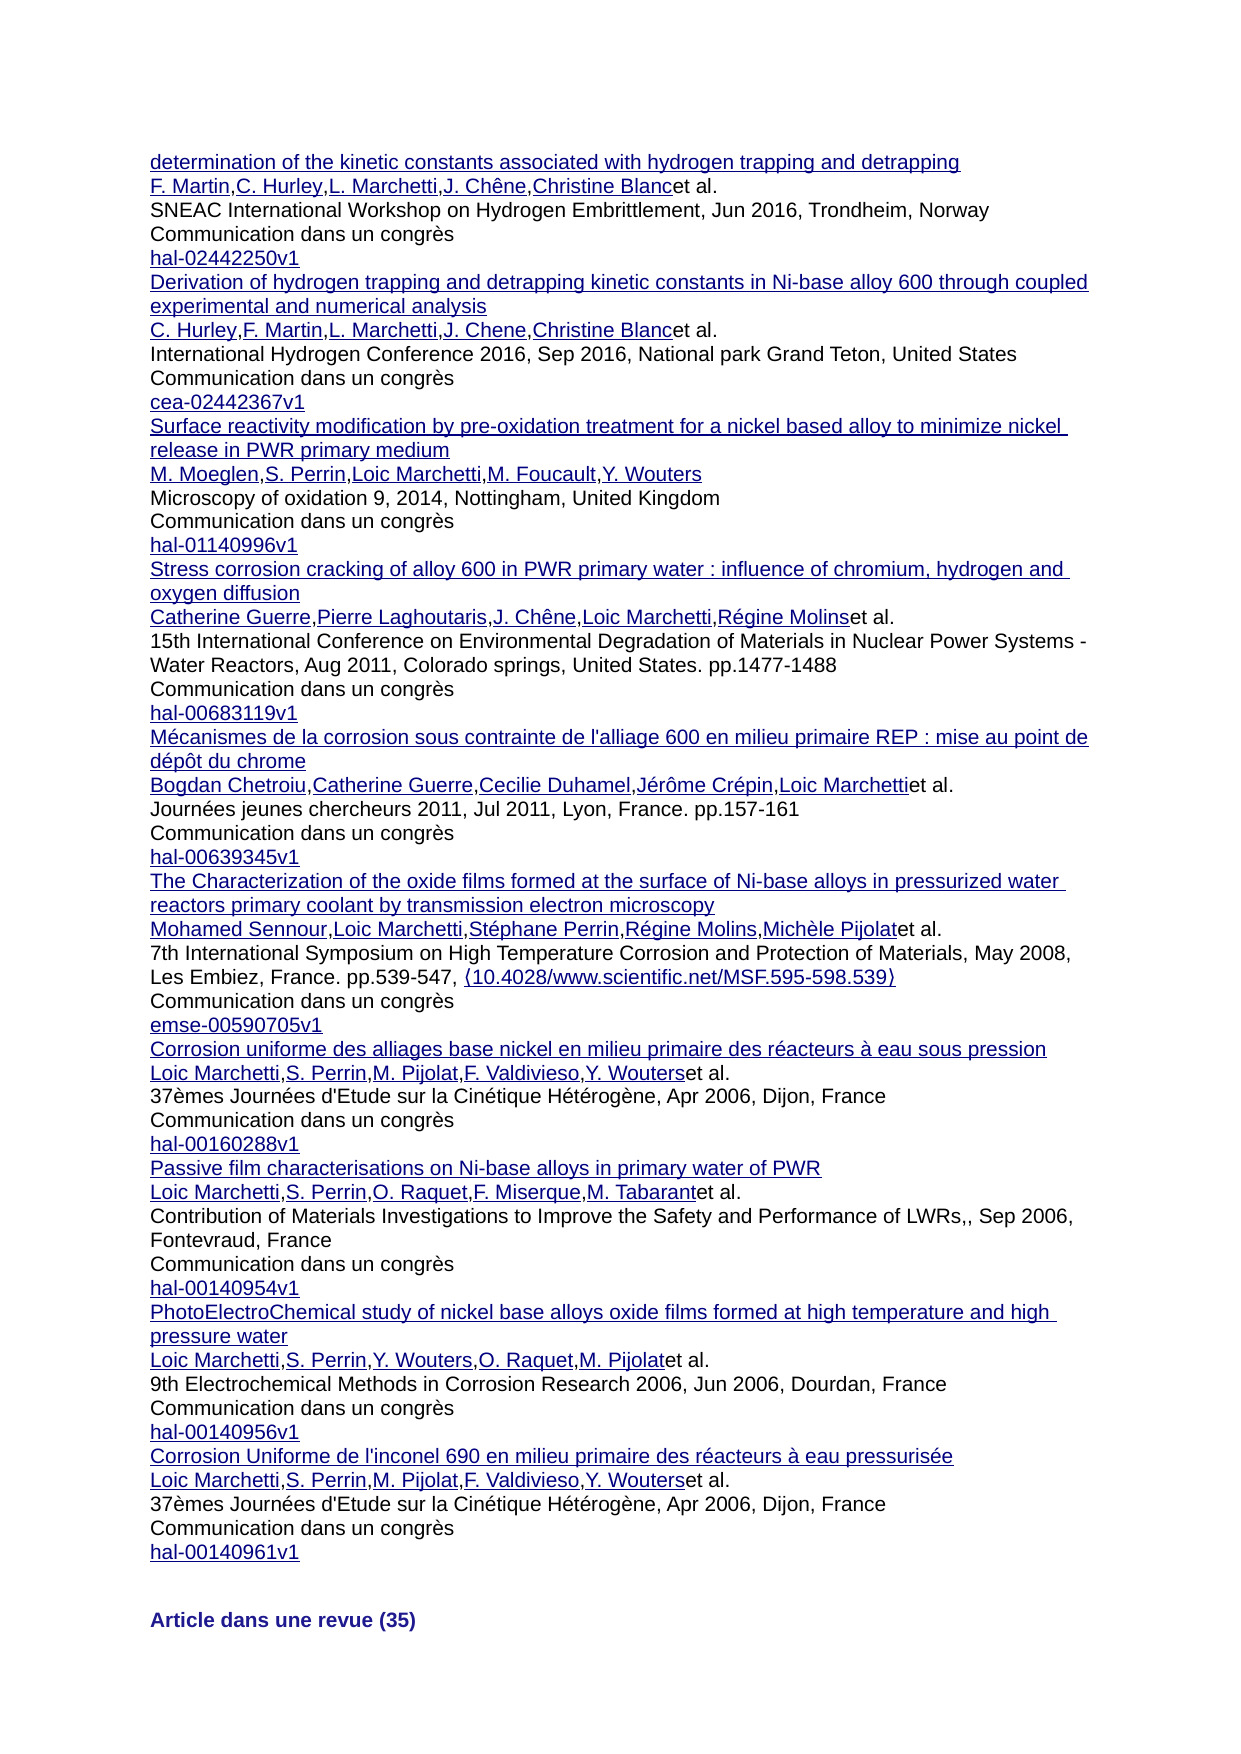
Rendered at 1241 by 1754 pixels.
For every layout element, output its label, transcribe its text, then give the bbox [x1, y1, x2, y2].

table_cell Surface reactivity modification by pre-oxidation treatment for a nickel based alloy to minimize nickel release in PWR primary medium M. Moeglen,S. Perrin,Loic Marchetti,M. Foucault,Y. Wouters Microscopy of oxidation 9, 2014, Nottingham, United Kingdom Communication dans un congrès hal-01140996v1 [150, 414, 1090, 557]
table_cell Corrosion Uniforme de l'inconel 690 en milieu primaire des réacteurs à eau pressurisée Loic Marchetti,S. Perrin,M. Pijolat,F. Valdivieso,Y. Wouterset al. 37èmes Journées d'Etude sur la Cinétique Hétérogène, Apr 2006, Dijon, France Communication dans un congrès hal-00140961v1 [150, 1444, 1090, 1563]
table_cell determination of the kinetic constants associated with hydrogen trapping and detrapping F. Martin,C. Hurley,L. Marchetti,J. Chêne,Christine Blancet al. SNEAC International Workshop on Hydrogen Embrittlement, Jun 2016, Trondheim, Norway Communication dans un congrès hal-02442250v1 [150, 150, 1090, 270]
table_cell Mécanismes de la corrosion sous contrainte de l'alliage 600 en milieu primaire REP : mise au point de dépôt du chrome Bogdan Chetroiu,Catherine Guerre,Cecilie Duhamel,Jérôme Crépin,Loic Marchettiet al. Journées jeunes chercheurs 2011, Jul 2011, Lyon, France. pp.157-161 Communication dans un congrès hal-00639345v1 [150, 725, 1090, 869]
table_cell Passive film characterisations on Ni-base alloys in primary water of PWR Loic Marchetti,S. Perrin,O. Raquet,F. Miserque,M. Tabarantet al. Contribution of Materials Investigations to Improve the Safety and Performance of LWRs,, Sep 2006, Fontevraud, France Communication dans un congrès hal-00140954v1 [150, 1156, 1090, 1300]
table_cell Stress corrosion cracking of alloy 600 in PWR primary water : influence of chromium, hydrogen and oxygen diffusion Catherine Guerre,Pierre Laghoutaris,J. Chêne,Loic Marchetti,Régine Molinset al. 15th International Conference on Environmental Degradation of Materials in Nuclear Power Systems - Water Reactors, Aug 2011, Colorado springs, United States. pp.1477-1488 Communication dans un congrès hal-00683119v1 [150, 557, 1090, 725]
table_cell Derivation of hydrogen trapping and detrapping kinetic constants in Ni-base alloy 600 through coupled experimental and numerical analysis C. Hurley,F. Martin,L. Marchetti,J. Chene,Christine Blancet al. International Hydrogen Conference 2016, Sep 2016, National park Grand Teton, United States Communication dans un congrès cea-02442367v1 [150, 270, 1090, 413]
subtitle Article dans une revue (35) [150, 1608, 1090, 1632]
table_cell PhotoElectroChemical study of nickel base alloys oxide films formed at high temperature and high pressure water Loic Marchetti,S. Perrin,Y. Wouters,O. Raquet,M. Pijolatet al. 9th Electrochemical Methods in Corrosion Research 2006, Jun 2006, Dourdan, France Communication dans un congrès hal-00140956v1 [150, 1300, 1090, 1444]
table_cell The Characterization of the oxide films formed at the surface of Ni-base alloys in pressurized water reactors primary coolant by transmission electron microscopy Mohamed Sennour,Loic Marchetti,Stéphane Perrin,Régine Molins,Michèle Pijolatet al. 7th International Symposium on High Temperature Corrosion and Protection of Materials, May 2008, Les Embiez, France. pp.539-547, ⟨10.4028/www.scientific.net/MSF.595-598.539⟩ Communication dans un congrès emse-00590705v1 [150, 869, 1090, 1036]
table_cell Corrosion uniforme des alliages base nickel en milieu primaire des réacteurs à eau sous pression Loic Marchetti,S. Perrin,M. Pijolat,F. Valdivieso,Y. Wouterset al. 37èmes Journées d'Etude sur la Cinétique Hétérogène, Apr 2006, Dijon, France Communication dans un congrès hal-00160288v1 [150, 1036, 1090, 1156]
